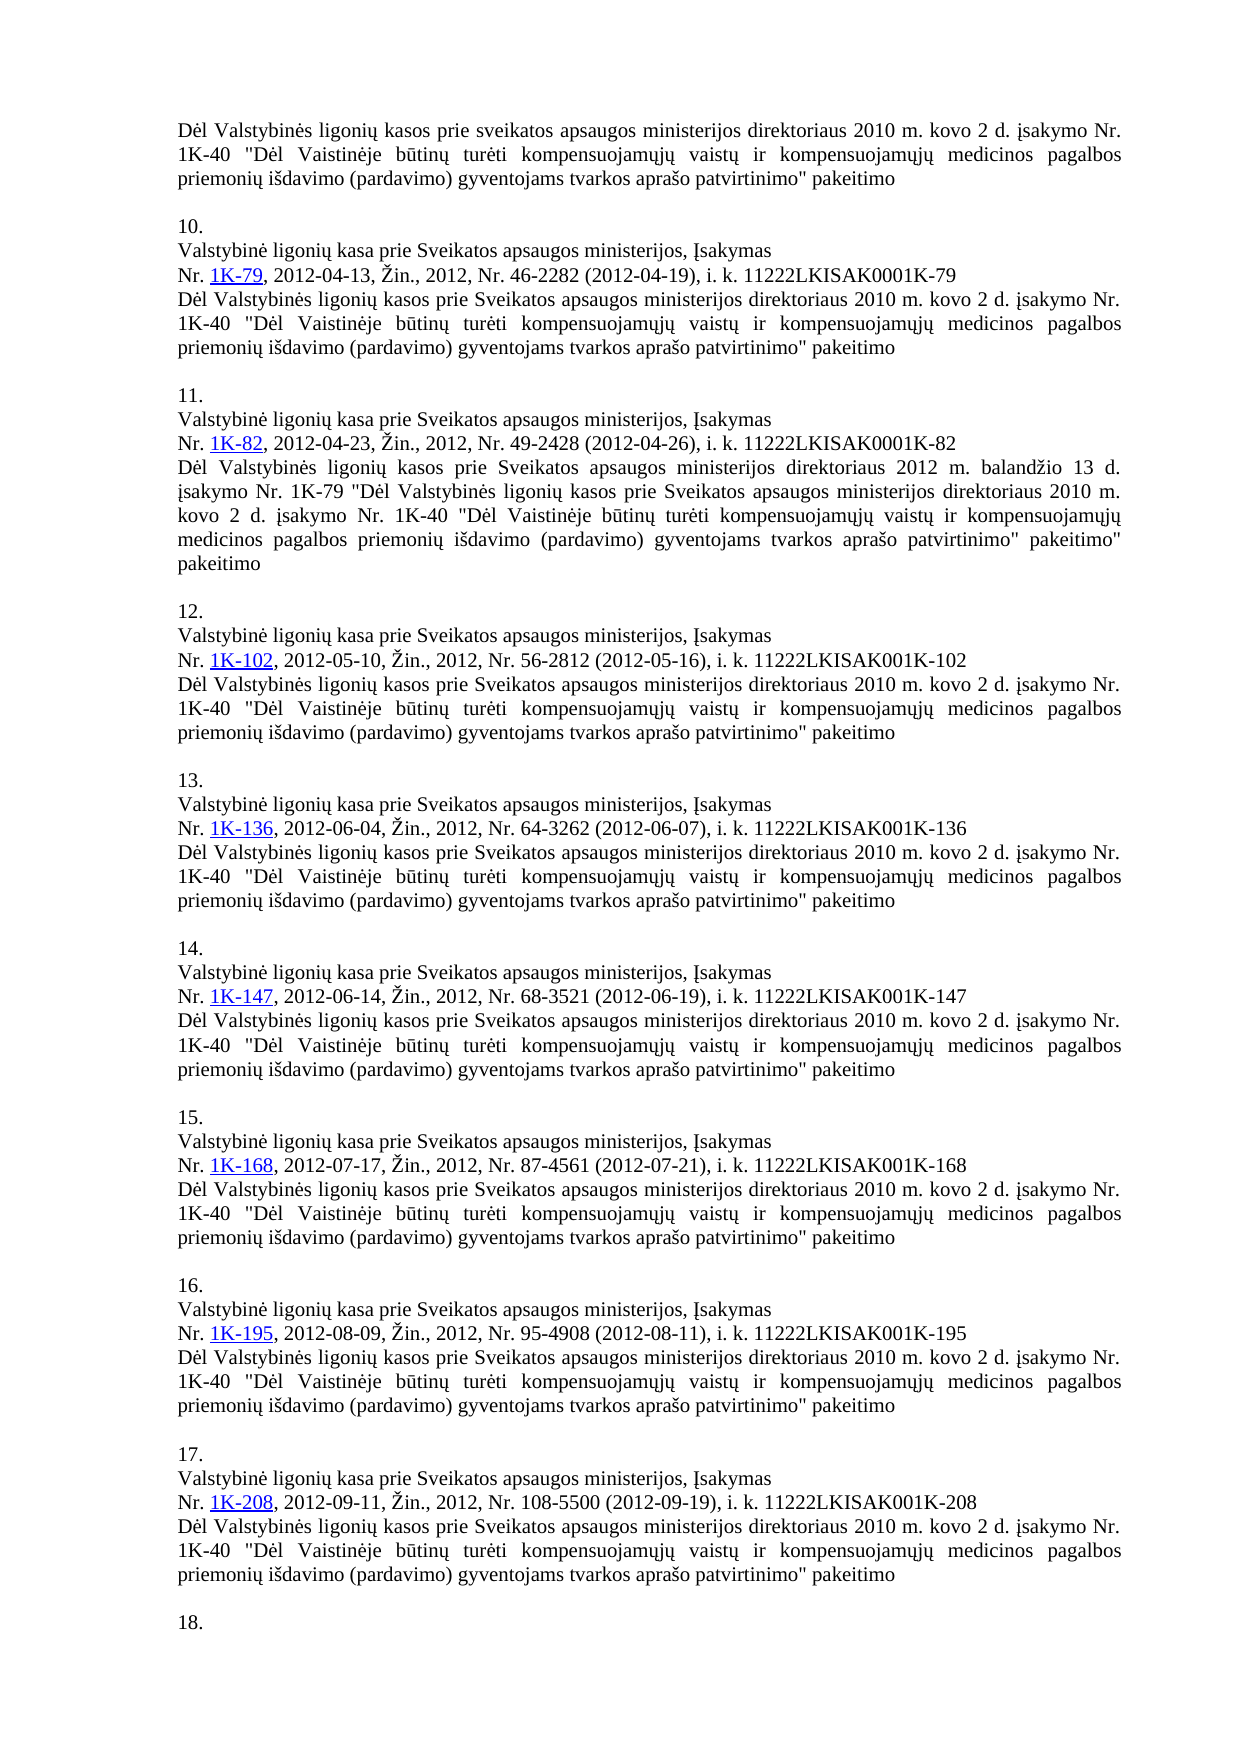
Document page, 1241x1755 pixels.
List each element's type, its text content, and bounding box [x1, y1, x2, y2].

text Nr. 1K-147, 2012-06-14, Žin., 2012, Nr. 68-3521 (2012-06-19), i. k. 11222LKISAK001K-147 [177, 984, 1122, 1008]
text Valstybinė ligonių kasa prie Sveikatos apsaugos ministerijos, Įsakymas [177, 1466, 1122, 1490]
text Nr. 1K-136, 2012-06-04, Žin., 2012, Nr. 64-3262 (2012-06-07), i. k. 11222LKISAK001K-136 [177, 816, 1122, 840]
text 11. [177, 383, 1122, 407]
text Dėl Valstybinės ligonių kasos prie Sveikatos apsaugos ministerijos direktoriaus 2010 m. kovo 2 d. įsakymo Nr. 1K-40 "Dėl Vaistinėje būtinų turėti kompensuojamųjų vaistų ir kompensuojamųjų medicinos pagalbos priemonių išdavimo (pardavimo) gyventojams tvarkos aprašo patvirtinimo" pakeitimo [177, 1177, 1122, 1249]
text Valstybinė ligonių kasa prie Sveikatos apsaugos ministerijos, Įsakymas [177, 960, 1122, 984]
text 13. [177, 768, 1122, 792]
text Valstybinė ligonių kasa prie Sveikatos apsaugos ministerijos, Įsakymas [177, 407, 1122, 431]
text 18. [177, 1610, 1122, 1634]
text Nr. 1K-82, 2012-04-23, Žin., 2012, Nr. 49-2428 (2012-04-26), i. k. 11222LKISAK0001K-82 [177, 431, 1122, 455]
text 10. [177, 214, 1122, 238]
text Nr. 1K-102, 2012-05-10, Žin., 2012, Nr. 56-2812 (2012-05-16), i. k. 11222LKISAK001K-102 [177, 647, 1122, 672]
text Dėl Valstybinės ligonių kasos prie Sveikatos apsaugos ministerijos direktoriaus 2010 m. kovo 2 d. įsakymo Nr. 1K-40 "Dėl Vaistinėje būtinų turėti kompensuojamųjų vaistų ir kompensuojamųjų medicinos pagalbos priemonių išdavimo (pardavimo) gyventojams tvarkos aprašo patvirtinimo" pakeitimo [177, 672, 1122, 744]
text Dėl Valstybinės ligonių kasos prie Sveikatos apsaugos ministerijos direktoriaus 2010 m. kovo 2 d. įsakymo Nr. 1K-40 "Dėl Vaistinėje būtinų turėti kompensuojamųjų vaistų ir kompensuojamųjų medicinos pagalbos priemonių išdavimo (pardavimo) gyventojams tvarkos aprašo patvirtinimo" pakeitimo [177, 1345, 1122, 1417]
text 15. [177, 1105, 1122, 1129]
text Valstybinė ligonių kasa prie Sveikatos apsaugos ministerijos, Įsakymas [177, 792, 1122, 816]
text Nr. 1K-195, 2012-08-09, Žin., 2012, Nr. 95-4908 (2012-08-11), i. k. 11222LKISAK001K-195 [177, 1321, 1122, 1345]
text 14. [177, 936, 1122, 960]
text 17. [177, 1442, 1122, 1466]
text Dėl Valstybinės ligonių kasos prie Sveikatos apsaugos ministerijos direktoriaus 2010 m. kovo 2 d. įsakymo Nr. 1K-40 "Dėl Vaistinėje būtinų turėti kompensuojamųjų vaistų ir kompensuojamųjų medicinos pagalbos priemonių išdavimo (pardavimo) gyventojams tvarkos aprašo patvirtinimo" pakeitimo [177, 840, 1122, 912]
text Nr. 1K-208, 2012-09-11, Žin., 2012, Nr. 108-5500 (2012-09-19), i. k. 11222LKISAK001K-208 [177, 1490, 1122, 1514]
text Dėl Valstybinės ligonių kasos prie Sveikatos apsaugos ministerijos direktoriaus 2010 m. kovo 2 d. įsakymo Nr. 1K-40 "Dėl Vaistinėje būtinų turėti kompensuojamųjų vaistų ir kompensuojamųjų medicinos pagalbos priemonių išdavimo (pardavimo) gyventojams tvarkos aprašo patvirtinimo" pakeitimo [177, 287, 1122, 359]
text Valstybinė ligonių kasa prie Sveikatos apsaugos ministerijos, Įsakymas [177, 623, 1122, 647]
text Valstybinė ligonių kasa prie Sveikatos apsaugos ministerijos, Įsakymas [177, 1129, 1122, 1153]
text Dėl Valstybinės ligonių kasos prie Sveikatos apsaugos ministerijos direktoriaus 2012 m. balandžio 13 d. įsakymo Nr. 1K-79 "Dėl Valstybinės ligonių kasos prie Sveikatos apsaugos ministerijos direktoriaus 2010 m. kovo 2 d. įsakymo Nr. 1K-40 "Dėl Vaistinėje būtinų turėti kompensuojamųjų vaistų ir kompensuojamųjų medicinos pagalbos priemonių išdavimo (pardavimo) gyventojams tvarkos aprašo patvirtinimo" pakeitimo" pakeitimo [177, 455, 1122, 575]
text Valstybinė ligonių kasa prie Sveikatos apsaugos ministerijos, Įsakymas [177, 238, 1122, 262]
text 16. [177, 1273, 1122, 1297]
text 12. [177, 599, 1122, 623]
text Dėl Valstybinės ligonių kasos prie Sveikatos apsaugos ministerijos direktoriaus 2010 m. kovo 2 d. įsakymo Nr. 1K-40 "Dėl Vaistinėje būtinų turėti kompensuojamųjų vaistų ir kompensuojamųjų medicinos pagalbos priemonių išdavimo (pardavimo) gyventojams tvarkos aprašo patvirtinimo" pakeitimo [177, 1514, 1122, 1586]
text Nr. 1K-79, 2012-04-13, Žin., 2012, Nr. 46-2282 (2012-04-19), i. k. 11222LKISAK0001K-79 [177, 262, 1122, 287]
text Nr. 1K-168, 2012-07-17, Žin., 2012, Nr. 87-4561 (2012-07-21), i. k. 11222LKISAK001K-168 [177, 1153, 1122, 1177]
text Dėl Valstybinės ligonių kasos prie Sveikatos apsaugos ministerijos direktoriaus 2010 m. kovo 2 d. įsakymo Nr. 1K-40 "Dėl Vaistinėje būtinų turėti kompensuojamųjų vaistų ir kompensuojamųjų medicinos pagalbos priemonių išdavimo (pardavimo) gyventojams tvarkos aprašo patvirtinimo" pakeitimo [177, 1008, 1122, 1081]
text Valstybinė ligonių kasa prie Sveikatos apsaugos ministerijos, Įsakymas [177, 1297, 1122, 1321]
text Dėl Valstybinės ligonių kasos prie sveikatos apsaugos ministerijos direktoriaus 2010 m. kovo 2 d. įsakymo Nr. 1K-40 "Dėl Vaistinėje būtinų turėti kompensuojamųjų vaistų ir kompensuojamųjų medicinos pagalbos priemonių išdavimo (pardavimo) gyventojams tvarkos aprašo patvirtinimo" pakeitimo [177, 118, 1122, 190]
